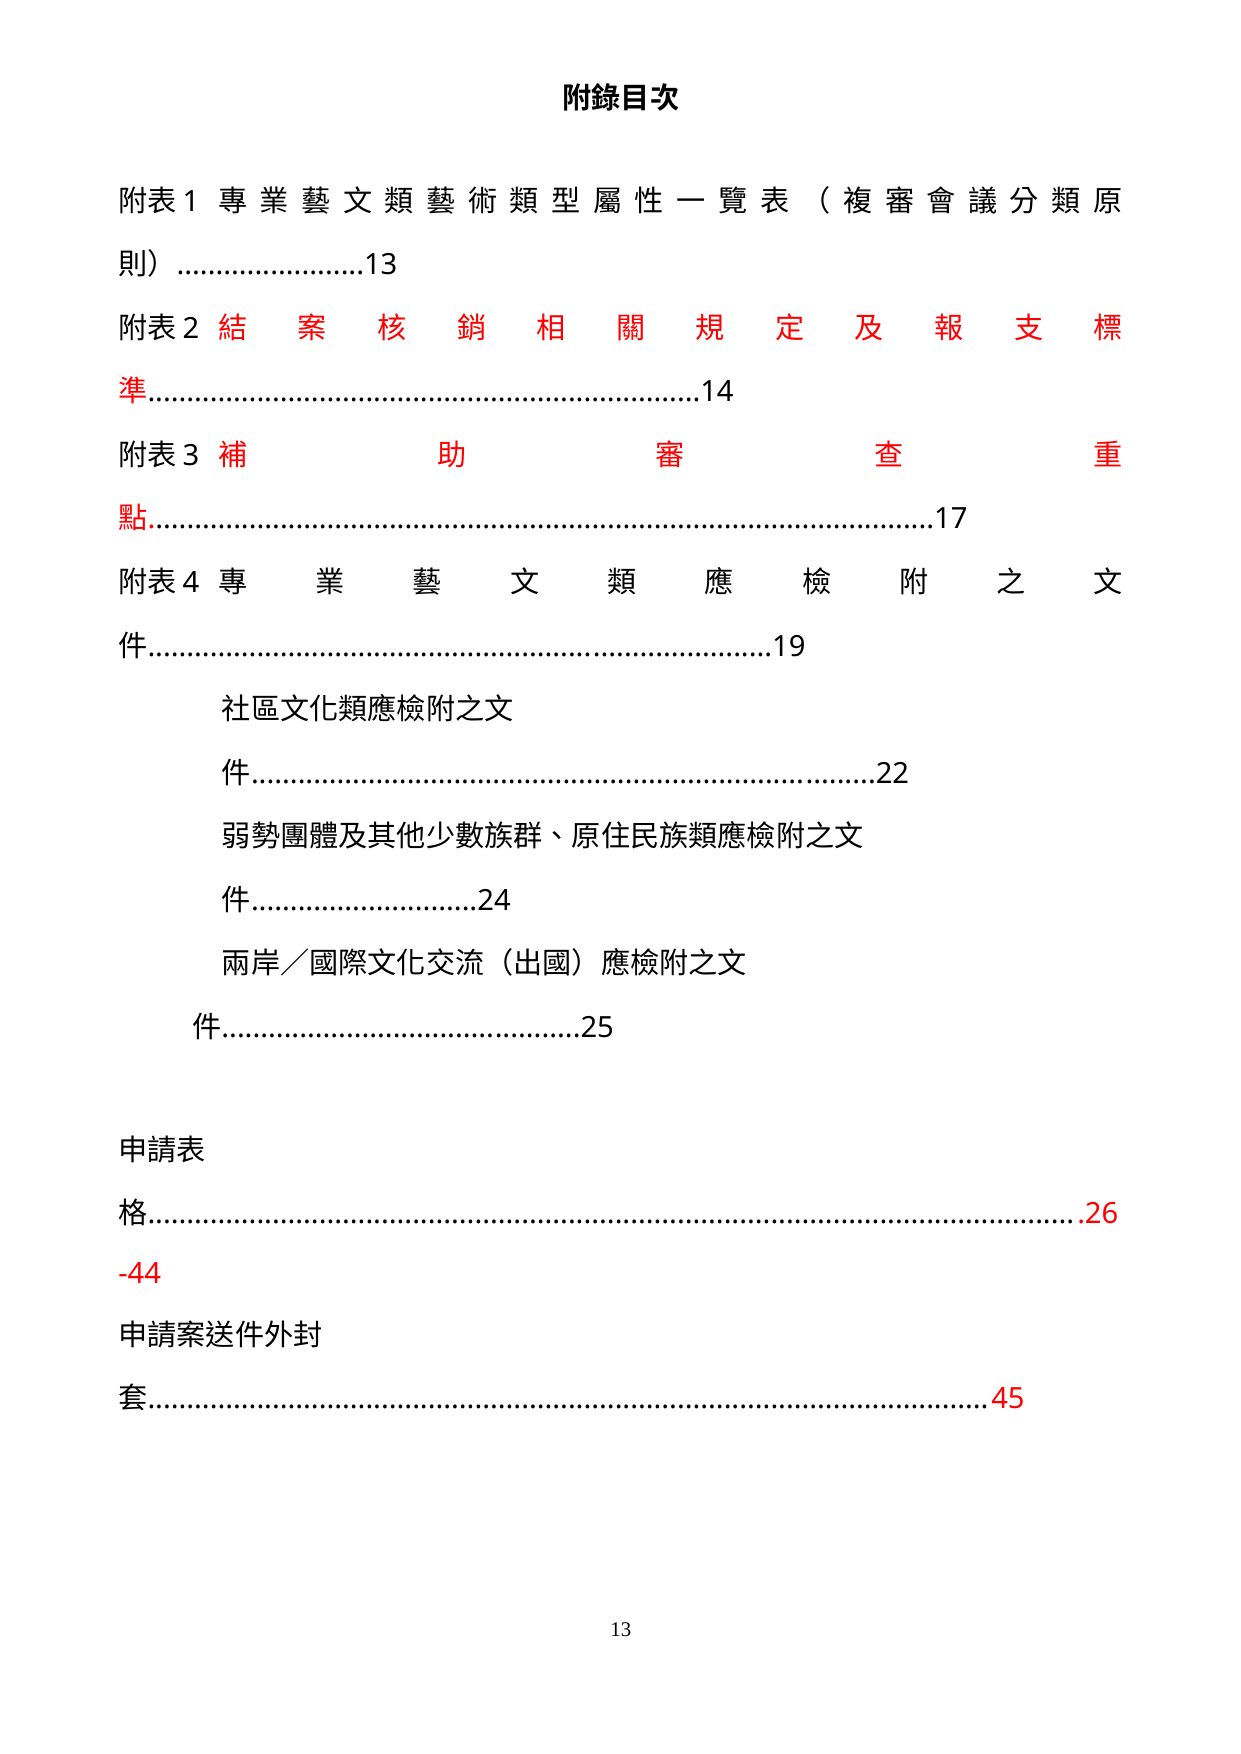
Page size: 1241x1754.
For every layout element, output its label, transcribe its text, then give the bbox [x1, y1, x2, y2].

text 申請表格........................................................................................................................26-44 [118, 1126, 1123, 1292]
text 兩岸／國際文化交流（出國）應檢附之文件..............................................25 [192, 940, 1123, 1046]
text 附表1 專業藝文類藝術類型屬性一覽表（複審會議分類原則）........................13 [118, 177, 1123, 283]
text 附表3 補助審查重點.....................................................................................................17 [118, 432, 1123, 537]
text 附表4 專業藝文類應檢附之文件................................................................................19 [118, 559, 1123, 664]
text 附錄目次 [118, 75, 1123, 117]
text 弱勢團體及其他少數族群、原住民族類應檢附之文件.............................24 [222, 813, 1123, 918]
text 社區文化類應檢附之文件................................................................................22 [222, 686, 1123, 792]
text 申請案送件外封套............................................................................................................45 [118, 1311, 1123, 1417]
text 附表2 結案核銷相關規定及報支標準.......................................................................14 [118, 304, 1123, 410]
